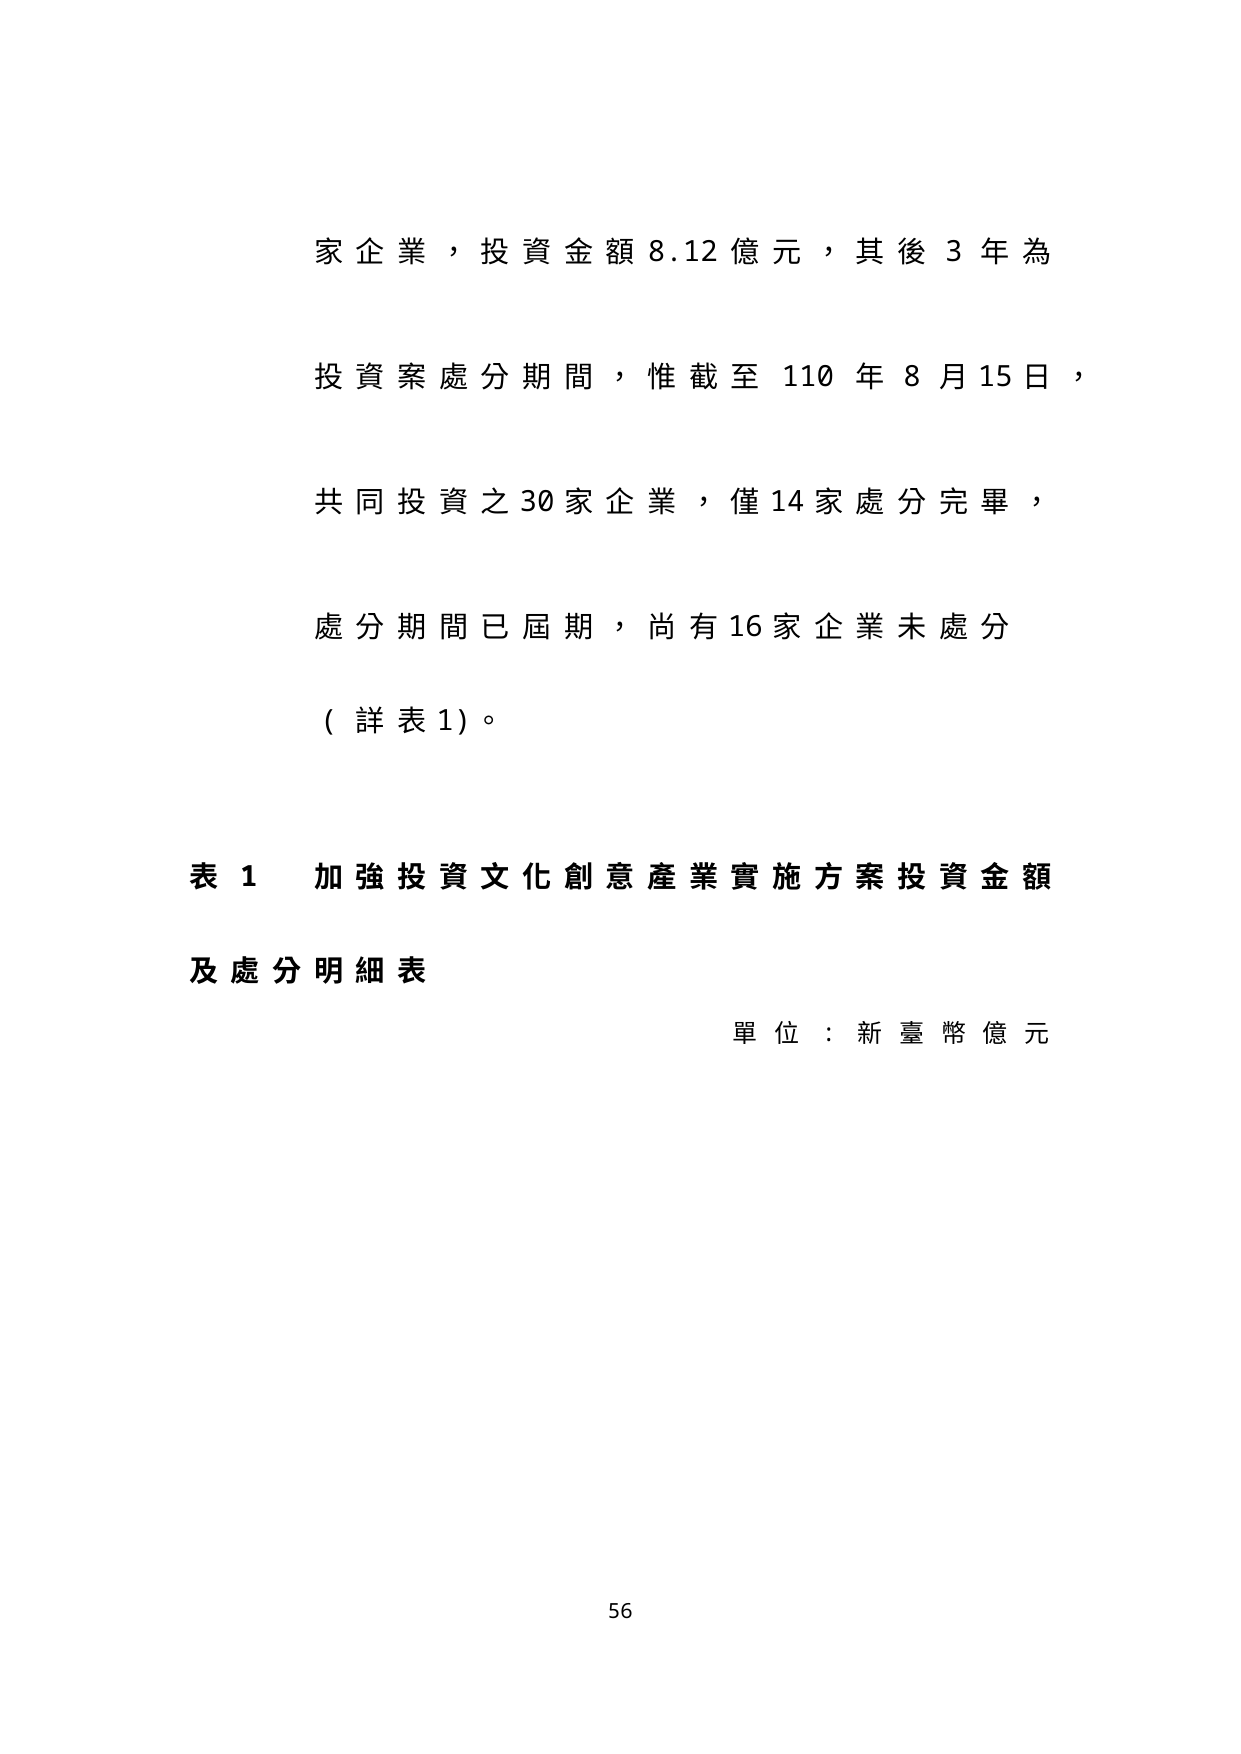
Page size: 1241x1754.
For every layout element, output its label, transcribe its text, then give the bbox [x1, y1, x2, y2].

text 單位:新臺幣億元 [183, 990, 1058, 1052]
text 表1 加強投資文化創意產業實施方案投資金額及處分明細表 [183, 802, 1058, 990]
text 依據「加強投資文化創意產業實施方案」第6點第4項規定，執行單位應要求專業管理公司於第3點所訂投資期限（前7年）屆滿後進行剩餘投資案之處分（後3年），該剩餘投資案處分期間應調降管理費率，若未於3年內處分完畢，不得再收取管理費。文化部於100年6月委託12家專業管理公司參與文創投資第一期共同投資案，履約期限自100年6月15日至110年6月14日止，合計10年，其投資期限已於107年6月14日屆期，合計投資30家企業，投資金額8.12億元，其後3年為投資案處分期間，惟截至110年8月15日，共同投資之30家企業，僅14家處分完畢，處分期間已屆期，尚有16家企業未處分(詳表1)。 [271, 177, 1058, 740]
